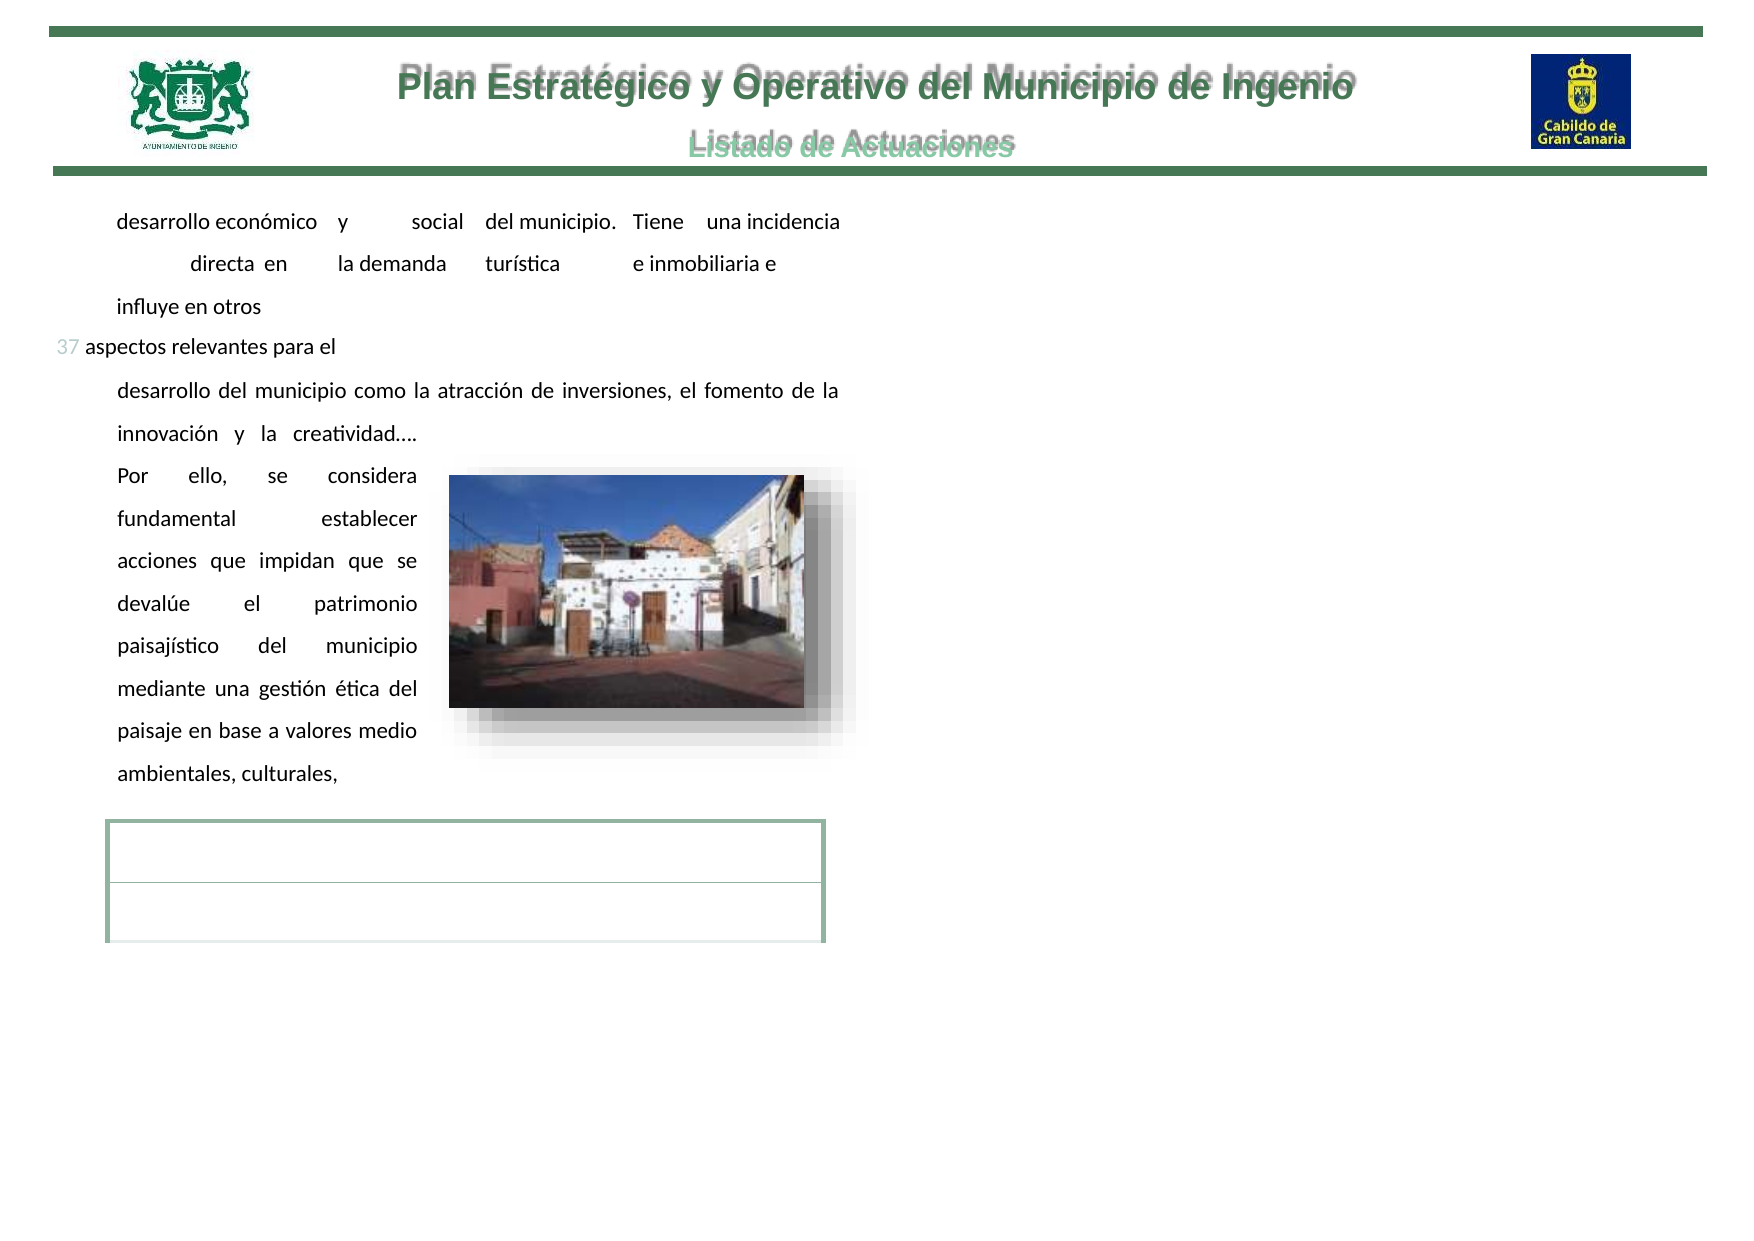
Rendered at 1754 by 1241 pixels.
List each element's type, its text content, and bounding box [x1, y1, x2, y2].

table_cell [704, 883, 821, 940]
table_cell [467, 721, 840, 746]
table_cell [504, 467, 806, 480]
table_cell [818, 721, 831, 733]
table_cell [818, 708, 831, 721]
table_cell [831, 505, 840, 708]
table_cell [479, 708, 492, 721]
table_cell VI.B.1. Ingenio estético y funcional [217, 883, 704, 940]
table_header ACCIÓN [217, 823, 704, 881]
text 37 aspectos relevantes para el [56, 334, 840, 360]
text desarrollo económico y social del municipio. Tiene una incidencia directa en la demanda turística e inmobiliaria e influye en otros [116, 207, 842, 320]
table_cell [479, 721, 492, 733]
table_cell [110, 883, 217, 940]
table_cell [804, 480, 818, 492]
table_header PRIORIDAD [704, 823, 821, 881]
text desarrollo del municipio como la atracción de inversiones, el fomento de la innovación y la creatividad…. Por ello, se considera fundamental establecer acciones que impidan que se devalúe el patrimonio paisajístico del municipio mediante una gestión ética del paisaje en base a valores medio ambientales, culturales, [117, 377, 840, 787]
table_header [110, 823, 217, 881]
